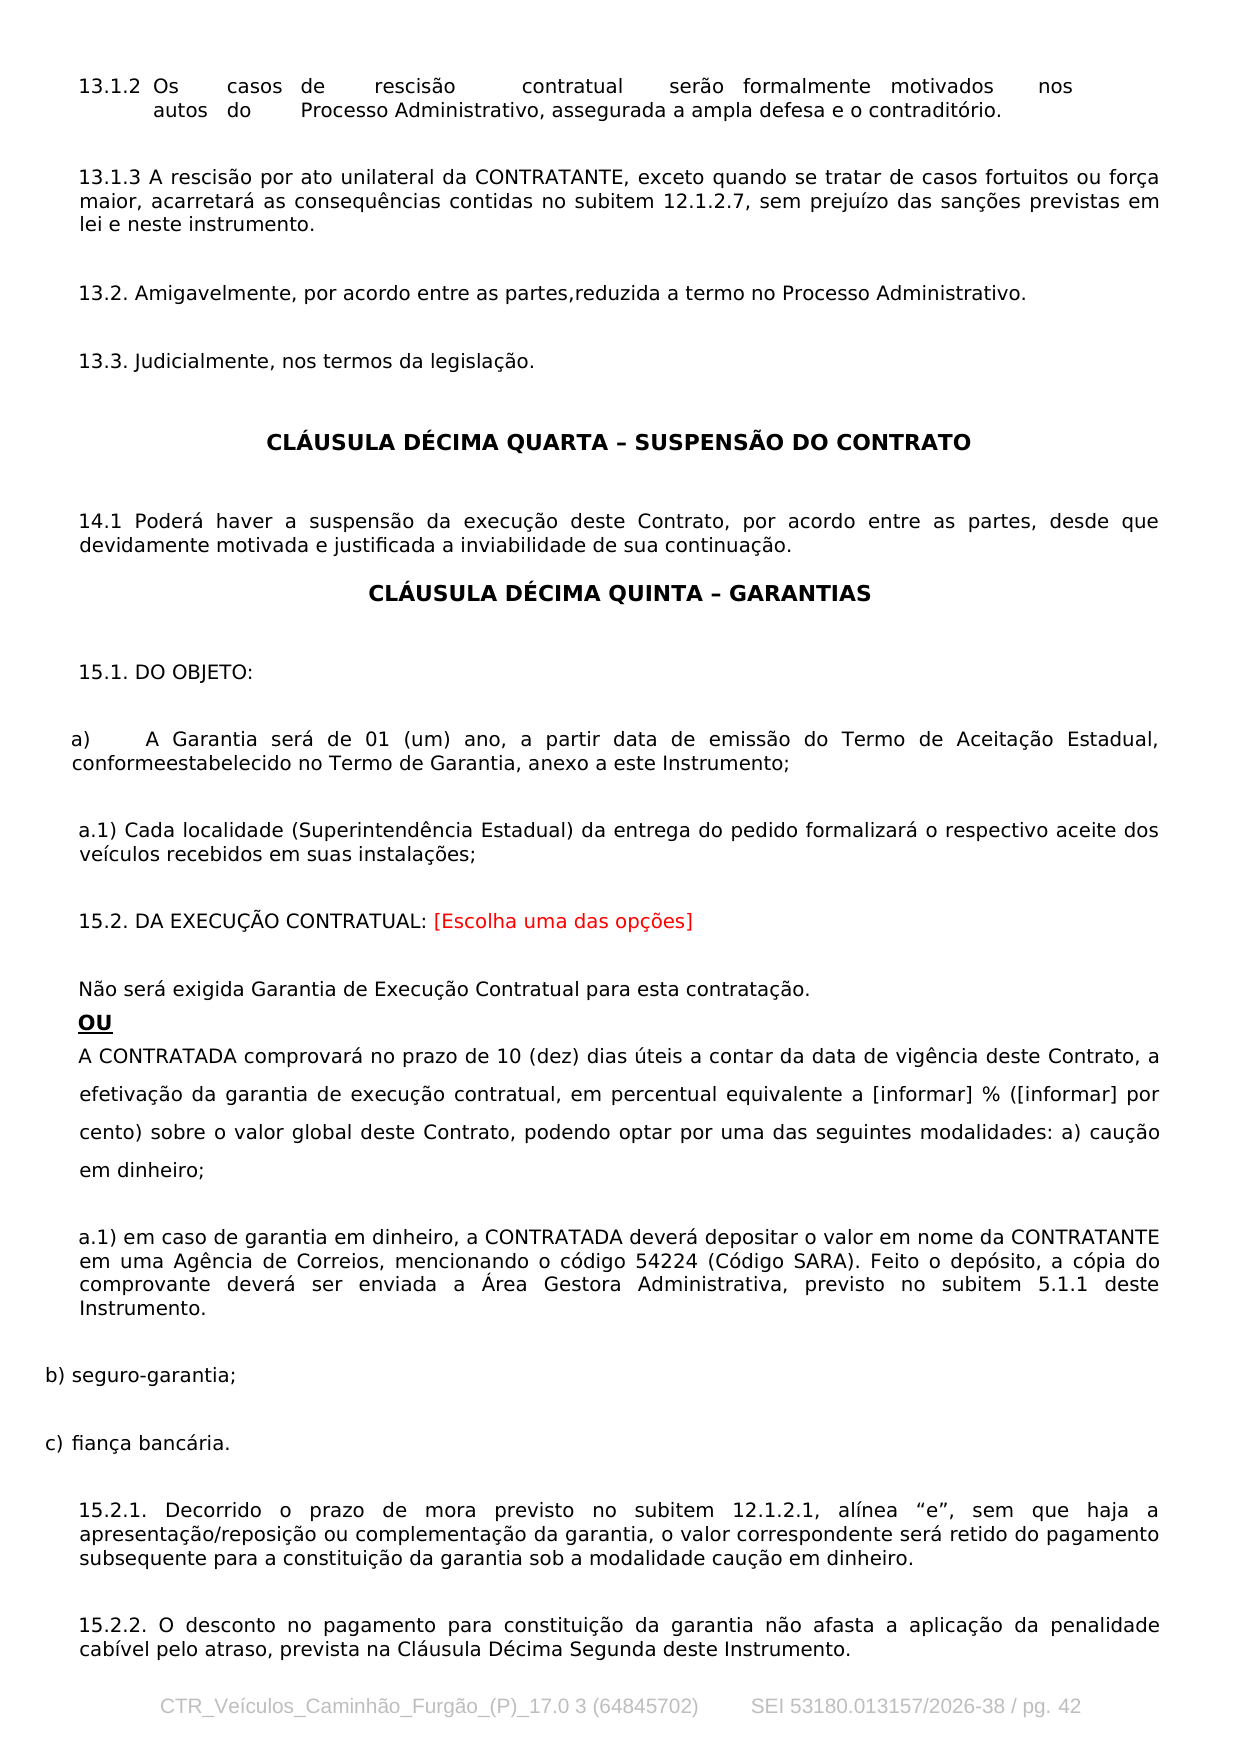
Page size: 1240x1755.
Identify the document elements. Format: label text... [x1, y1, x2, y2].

text 13.2. Amigavelmente, por acordo entre as partes,reduzida a termo no Processo Administrativo. [78, 281, 1161, 305]
list fiança bancária. [45, 1432, 1161, 1455]
subtitle OU [78, 1011, 1168, 1036]
text A CONTRATADA comprovará no prazo de 10 (dez) dias úteis a contar da data de vigência deste Contrato, a efetivação da garantia de execução contratual, em percentual equivalente a [informar] % ([informar] por cento) sobre o valor global deste Contrato, podendo optar por uma das seguintes modalidades: a) caução em dinheiro; [78, 1045, 1161, 1182]
text 15.2. DA EXECUÇÃO CONTRATUAL: [Escolha uma das opções] [78, 911, 1161, 933]
list A Garantia será de 01 (um) ano, a partir data de emissão do Termo de Aceitação Estadual, conformeestabelecido no Termo de Garantia, anexo a este Instrumento; [71, 728, 1161, 775]
subtitle CLÁUSULA DÉCIMA QUINTA – GARANTIAS [73, 581, 1167, 606]
text 15.1. DO OBJETO: [78, 661, 1161, 684]
text 15.2.2. O desconto no pagamento para constituição da garantia não afasta a aplicação da penalidade cabível pelo atraso, prevista na Cláusula Décima Segunda deste Instrumento. [78, 1614, 1161, 1661]
subtitle CLÁUSULA DÉCIMA QUARTA – SUSPENSÃO DO CONTRATO [73, 430, 1164, 456]
text 13.1.3 A rescisão por ato unilateral da CONTRATANTE, exceto quando se tratar de casos fortuitos ou força maior, acarretará as consequências contidas no subitem 12.1.2.7, sem prejuízo das sanções previstas em lei e neste instrumento. [78, 166, 1161, 236]
text 13.1.2 Os casos de rescisão contratual serão formalmente motivados nos autos do Processo Administrativo, assegurada a ampla defesa e o contraditório. [78, 75, 1161, 122]
text 14.1 Poderá haver a suspensão da execução deste Contrato, por acordo entre as partes, desde que devidamente motivada e justificada a inviabilidade de sua continuação. [78, 510, 1161, 557]
text 15.2.1. Decorrido o prazo de mora previsto no subitem 12.1.2.1, alínea “e”, sem que haja a apresentação/reposição ou complementação da garantia, o valor correspondente será retido do pagamento subsequente para a constituição da garantia sob a modalidade caução em dinheiro. [78, 1499, 1161, 1570]
text a.1) Cada localidade (Superintendência Estadual) da entrega do pedido formalizará o respectivo aceite dos veículos recebidos em suas instalações; [78, 819, 1161, 866]
text Não será exigida Garantia de Execução Contratual para esta contratação. [78, 978, 1161, 1001]
text a.1) em caso de garantia em dinheiro, a CONTRATADA deverá depositar o valor em nome da CONTRATANTE em uma Agência de Correios, mencionando o código 54224 (Código SARA). Feito o depósito, a cópia do comprovante deverá ser enviada a Área Gestora Administrativa, previsto no subitem 5.1.1 deste Instrumento. [78, 1226, 1161, 1320]
list seguro-garantia; [45, 1364, 1161, 1388]
text 13.3. Judicialmente, nos termos da legislação. [78, 350, 1161, 373]
